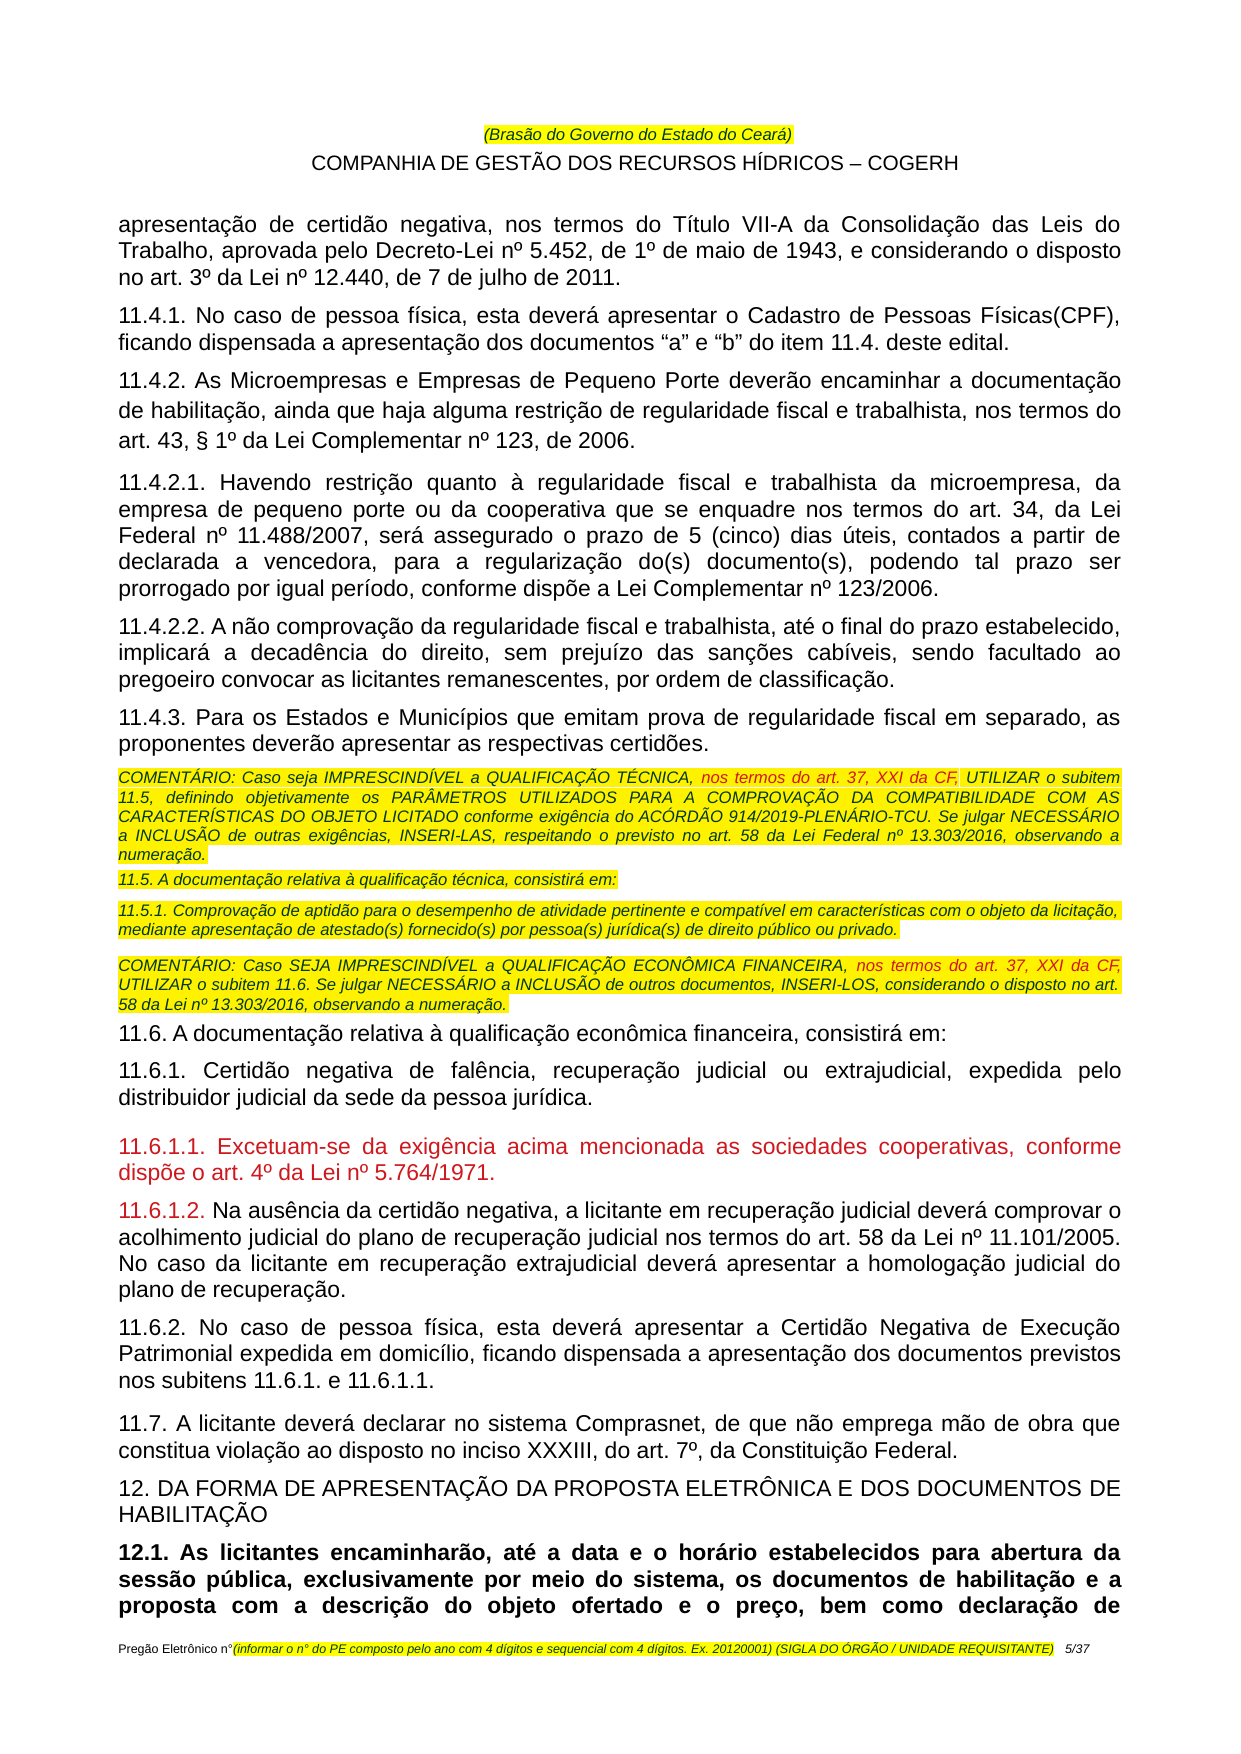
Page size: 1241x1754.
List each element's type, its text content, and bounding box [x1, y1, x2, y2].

text apresentação de certidão negativa, nos termos do Título VII-A da Consolidação das Leis do Trabalho, aprovada pelo Decreto-Lei nº 5.452, de 1º de maio de 1943, e considerando o disposto no art. 3º da Lei nº 12.440, de 7 de julho de 2011. [118, 211, 1122, 290]
text 11.5. A documentação relativa à qualificação técnica, consistirá em: [118, 870, 1122, 889]
text 11.6.1. Certidão negativa de falência, recuperação judicial ou extrajudicial, expedida pelo distribuidor judicial da sede da pessoa jurídica. [118, 1057, 1122, 1110]
text 11.6.2. No caso de pessoa física, esta deverá apresentar a Certidão Negativa de Execução Patrimonial expedida em domicílio, ficando dispensada a apresentação dos documentos previstos nos subitens 11.6.1. e 11.6.1.1. [118, 1314, 1122, 1393]
text 11.4.2.2. A não comprovação da regularidade fiscal e trabalhista, até o final do prazo estabelecido, implicará a decadência do direito, sem prejuízo das sanções cabíveis, sendo facultado ao pregoeiro convocar as licitantes remanescentes, por ordem de classificação. [118, 613, 1122, 692]
text COMENTÁRIO: Caso seja IMPRESCINDÍVEL a QUALIFICAÇÃO TÉCNICA, nos termos do art. 37, XXI da CF, UTILIZAR o subitem 11.5, definindo objetivamente os PARÂMETROS UTILIZADOS PARA A COMPROVAÇÃO DA COMPATIBILIDADE COM AS CARACTERÍSTICAS DO OBJETO LICITADO conforme exigência do ACÓRDÃO 914/2019-PLENÁRIO-TCU. Se julgar NECESSÁRIO a INCLUSÃO de outras exigências, INSERI-LAS, respeitando o previsto no art. 58 da Lei Federal nº 13.303/2016, observando a numeração. [118, 768, 1122, 864]
text 12. DA FORMA DE APRESENTAÇÃO DA PROPOSTA ELETRÔNICA E DOS DOCUMENTOS DE HABILITAÇÃO [118, 1475, 1122, 1527]
text 11.5.1. Comprovação de aptidão para o desempenho de atividade pertinente e compatível em características com o objeto da licitação, mediante apresentação de atestado(s) fornecido(s) por pessoa(s) jurídica(s) de direito público ou privado. [118, 901, 1122, 939]
text 11.6. A documentação relativa à qualificação econômica financeira, consistirá em: [118, 1019, 1122, 1046]
text 11.4.3. Para os Estados e Municípios que emitam prova de regularidade fiscal em separado, as proponentes deverão apresentar as respectivas certidões. [118, 704, 1122, 756]
text COMENTÁRIO: Caso SEJA IMPRESCINDÍVEL a QUALIFICAÇÃO ECONÔMICA FINANCEIRA, nos termos do art. 37, XXI da CF, UTILIZAR o subitem 11.6. Se julgar NECESSÁRIO a INCLUSÃO de outros documentos, INSERI-LOS, considerando o disposto no art. 58 da Lei nº 13.303/2016, observando a numeração. [118, 956, 1122, 1013]
list 11.4.2. As Microempresas e Empresas de Pequeno Porte deverão encaminhar a documentação de habilitação, ainda que haja alguma restrição de regularidade fiscal e trabalhista, nos termos do art. 43, § 1º da Lei Complementar nº 123, de 2006. [118, 367, 1122, 453]
text 11.6.1.1. Excetuam-se da exigência acima mencionada as sociedades cooperativas, conforme dispõe o art. 4º da Lei nº 5.764/1971. [118, 1133, 1122, 1186]
text 11.4.1. No caso de pessoa física, esta deverá apresentar o Cadastro de Pessoas Físicas(CPF), ficando dispensada a apresentação dos documentos “a” e “b” do item 11.4. deste edital. [118, 302, 1122, 355]
text 11.7. A licitante deverá declarar no sistema Comprasnet, de que não emprega mão de obra que constitua violação ao disposto no inciso XXXIII, do art. 7º, da Constituição Federal. [118, 1410, 1122, 1463]
text 12.1. As licitantes encaminharão, até a data e o horário estabelecidos para abertura da sessão pública, exclusivamente por meio do sistema, os documentos de habilitação e a proposta com a descrição do objeto ofertado e o preço, bem como declaração de [118, 1539, 1122, 1618]
text 11.4.2.1. Havendo restrição quanto à regularidade fiscal e trabalhista da microempresa, da empresa de pequeno porte ou da cooperativa que se enquadre nos termos do art. 34, da Lei Federal nº 11.488/2007, será assegurado o prazo de 5 (cinco) dias úteis, contados a partir de declarada a vencedora, para a regularização do(s) documento(s), podendo tal prazo ser prorrogado por igual período, conforme dispõe a Lei Complementar nº 123/2006. [118, 469, 1122, 601]
text 11.6.1.2. Na ausência da certidão negativa, a licitante em recuperação judicial deverá comprovar o acolhimento judicial do plano de recuperação judicial nos termos do art. 58 da Lei nº 11.101/2005. No caso da licitante em recuperação extrajudicial deverá apresentar a homologação judicial do plano de recuperação. [118, 1197, 1122, 1303]
